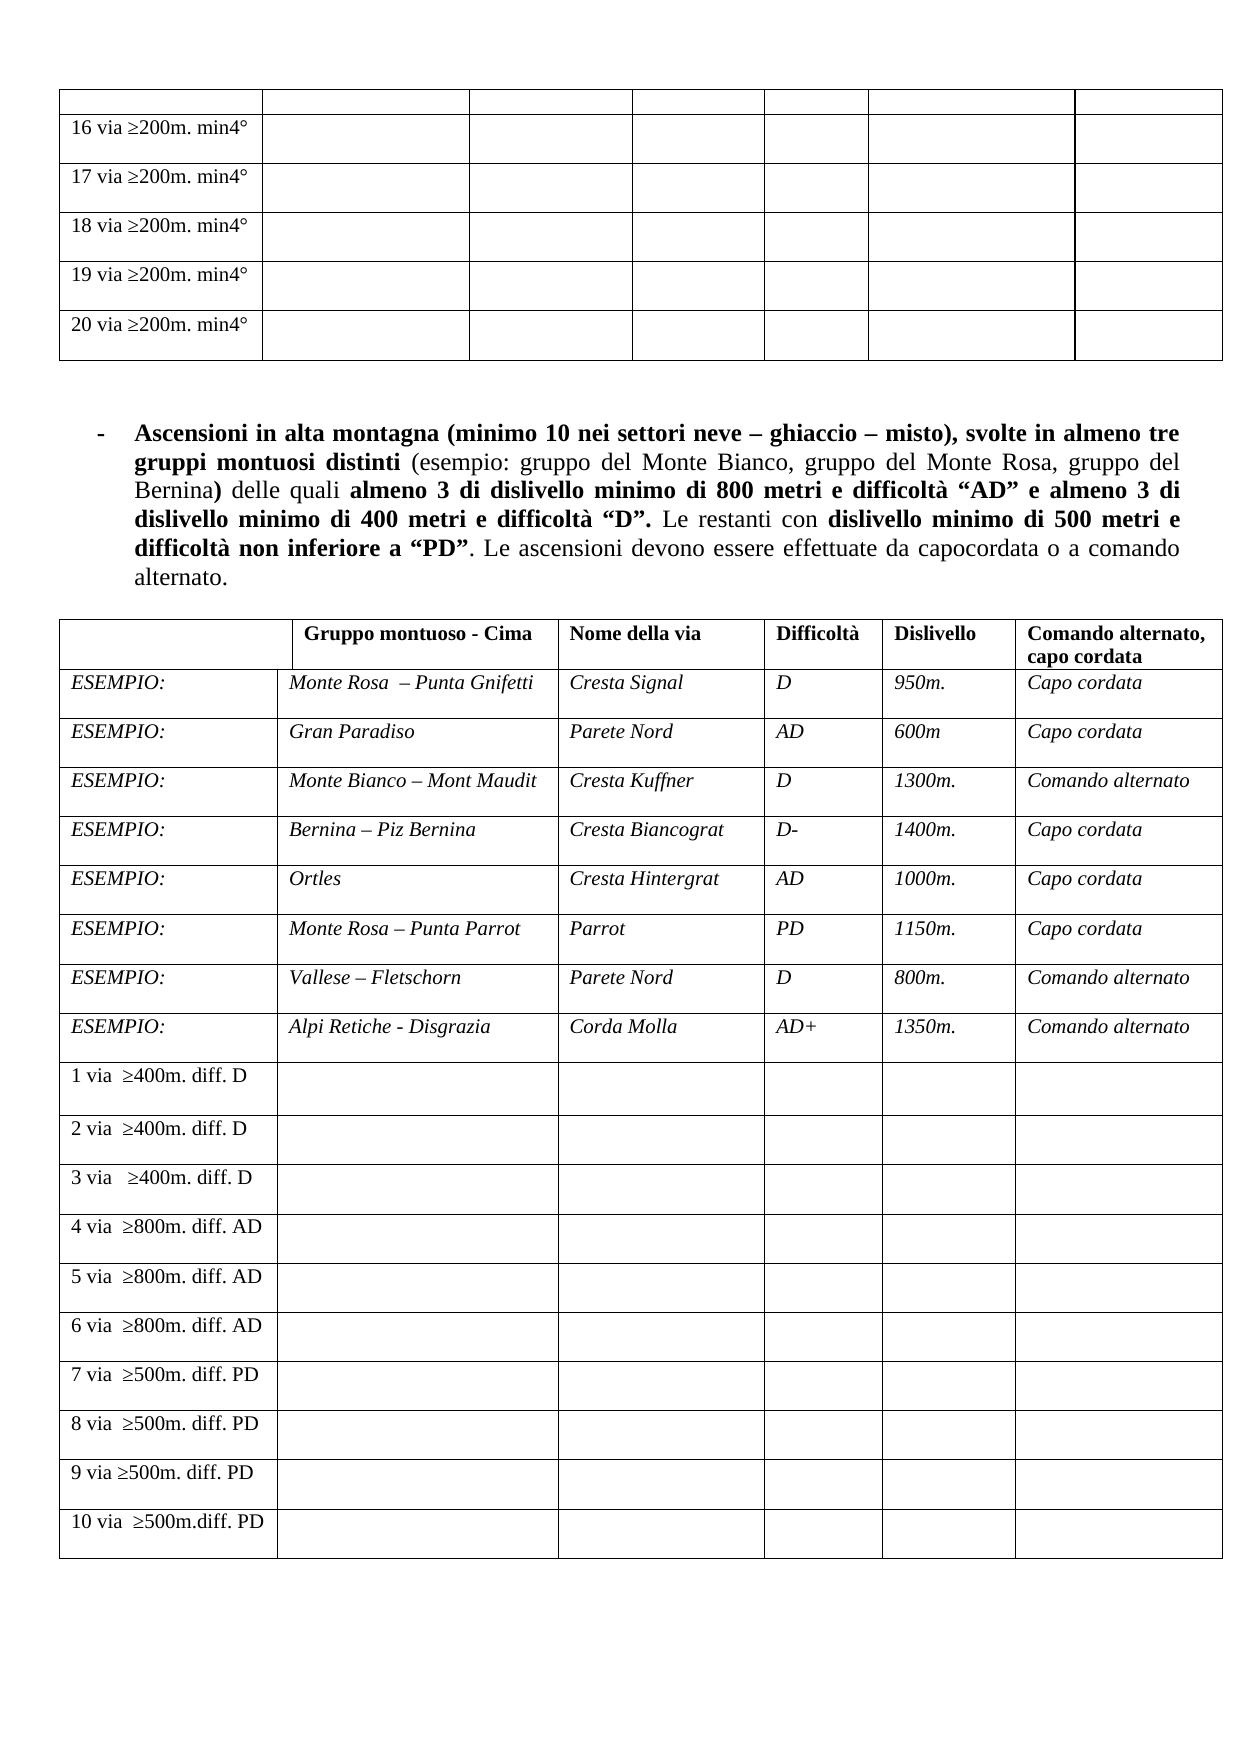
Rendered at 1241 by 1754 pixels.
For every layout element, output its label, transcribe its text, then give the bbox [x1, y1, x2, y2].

table_cell [559, 1510, 764, 1558]
table_cell [1016, 1063, 1222, 1115]
table_cell [765, 1411, 882, 1459]
table_cell PD [765, 915, 882, 963]
table_cell 10 via ≥500m.diff. PD [60, 1510, 277, 1558]
table_cell [559, 1165, 764, 1213]
table_cell Capo cordata [1016, 817, 1222, 865]
table_cell [883, 1411, 1015, 1459]
table_cell 6 via ≥800m. diff. AD [60, 1313, 277, 1361]
table_cell [263, 90, 469, 114]
table_cell 4 via ≥800m. diff. AD [60, 1215, 277, 1263]
table_cell 950m. [883, 670, 1015, 718]
table_cell ESEMPIO: [60, 719, 277, 767]
table_header [60, 620, 292, 668]
table_cell D [765, 670, 882, 718]
table_cell [883, 1165, 1015, 1213]
table_cell 3 via ≥400m. diff. D [60, 1165, 277, 1213]
table_cell [559, 1362, 764, 1410]
table_cell [278, 1362, 558, 1410]
table_cell [869, 213, 1074, 261]
table_cell [633, 90, 764, 114]
table_cell [765, 1165, 882, 1213]
table_cell [765, 164, 868, 212]
table_cell 20 via ≥200m. min4° [60, 311, 262, 359]
table_cell [869, 90, 1074, 114]
table_cell Monte Rosa – Punta Gnifetti [278, 670, 558, 718]
table_cell [1076, 311, 1222, 359]
table_cell 16 via ≥200m. min4° [60, 115, 262, 163]
table_cell [633, 213, 764, 261]
table_cell [559, 1264, 764, 1312]
table_cell [883, 1215, 1015, 1263]
table_cell [559, 1313, 764, 1361]
list Ascensioni in alta montagna (minimo 10 nei settori neve – ghiaccio – misto), svolte in almeno tre gruppi montuosi distinti (esempio: gruppo del Monte Bianco, gruppo del Monte Rosa, gruppo del Bernina) delle quali almeno 3 di dislivello minimo di 800 metri e difficoltà “AD” e almeno 3 di dislivello minimo di 400 metri e difficoltà “D”. Le restanti con dislivello minimo di 500 metri e difficoltà non inferiore a “PD”. Le ascensioni devono essere effettuate da capocordata o a comando alternato. [97, 418, 1181, 591]
table_header Gruppo montuoso - Cima [293, 620, 558, 668]
table_cell ESEMPIO: [60, 670, 277, 718]
table_cell [883, 1063, 1015, 1115]
table_cell Monte Bianco – Mont Maudit [278, 768, 558, 816]
table_cell [470, 262, 632, 310]
table_cell [278, 1510, 558, 1558]
table_cell [765, 1460, 882, 1508]
table_cell 1400m. [883, 817, 1015, 865]
table_cell [869, 115, 1074, 163]
table_cell [1076, 90, 1222, 114]
table_cell ESEMPIO: [60, 965, 277, 1013]
table_cell [1016, 1510, 1222, 1558]
table_cell [883, 1264, 1015, 1312]
table_cell Alpi Retiche - Disgrazia [278, 1014, 558, 1062]
table_cell Comando alternato [1016, 768, 1222, 816]
table_cell Monte Rosa – Punta Parrot [278, 915, 558, 963]
table_cell ESEMPIO: [60, 1014, 277, 1062]
table_cell Cresta Hintergrat [559, 866, 764, 914]
table_cell [470, 213, 632, 261]
table_cell Capo cordata [1016, 670, 1222, 718]
table_cell [278, 1063, 558, 1115]
table_cell [869, 164, 1074, 212]
table_header Difficoltà [765, 620, 882, 668]
table_cell [263, 213, 469, 261]
table_cell [278, 1411, 558, 1459]
table_cell [765, 262, 868, 310]
table_cell [1016, 1116, 1222, 1164]
table_cell [1016, 1313, 1222, 1361]
table_header Nome della via [559, 620, 764, 668]
table_cell [559, 1116, 764, 1164]
table_cell D [765, 768, 882, 816]
table_cell [765, 1116, 882, 1164]
table_header Dislivello [883, 620, 1015, 668]
table_cell 1000m. [883, 866, 1015, 914]
table_cell Bernina – Piz Bernina [278, 817, 558, 865]
table_cell [765, 115, 868, 163]
table_cell 18 via ≥200m. min4° [60, 213, 262, 261]
table_cell [559, 1063, 764, 1115]
table_cell Vallese – Fletschorn [278, 965, 558, 1013]
table_cell AD [765, 866, 882, 914]
table_cell [1076, 262, 1222, 310]
table_cell [559, 1460, 764, 1508]
table_cell [60, 90, 262, 114]
table_cell D [765, 965, 882, 1013]
table_cell [1076, 164, 1222, 212]
table_cell Comando alternato [1016, 965, 1222, 1013]
table_cell [263, 164, 469, 212]
table_cell [633, 164, 764, 212]
table_cell Parete Nord [559, 719, 764, 767]
table_cell [263, 115, 469, 163]
table_cell [633, 115, 764, 163]
table_cell [278, 1116, 558, 1164]
table_cell [1076, 213, 1222, 261]
table_cell [278, 1165, 558, 1213]
table_cell [883, 1116, 1015, 1164]
table_cell 2 via ≥400m. diff. D [60, 1116, 277, 1164]
table_cell ESEMPIO: [60, 866, 277, 914]
table_cell [765, 90, 868, 114]
table_cell [869, 311, 1074, 359]
table_cell [883, 1362, 1015, 1410]
table_cell [883, 1510, 1015, 1558]
table_cell ESEMPIO: [60, 768, 277, 816]
table_cell Capo cordata [1016, 866, 1222, 914]
table_cell Cresta Kuffner [559, 768, 764, 816]
table_cell Corda Molla [559, 1014, 764, 1062]
table_cell Capo cordata [1016, 719, 1222, 767]
table_cell [1076, 115, 1222, 163]
table_cell D- [765, 817, 882, 865]
table_cell 600m [883, 719, 1015, 767]
table_cell [1016, 1264, 1222, 1312]
table_cell Parete Nord [559, 965, 764, 1013]
table_cell 17 via ≥200m. min4° [60, 164, 262, 212]
table_cell 1 via ≥400m. diff. D [60, 1063, 277, 1115]
table_cell [278, 1264, 558, 1312]
table_cell [1016, 1362, 1222, 1410]
table_cell [765, 1362, 882, 1410]
table_cell ESEMPIO: [60, 915, 277, 963]
table_cell [633, 311, 764, 359]
table_cell [765, 1063, 882, 1115]
table_cell [470, 90, 632, 114]
table_cell [765, 1313, 882, 1361]
table_cell Cresta Signal [559, 670, 764, 718]
table_cell [765, 1264, 882, 1312]
table_cell [559, 1215, 764, 1263]
table_cell [559, 1411, 764, 1459]
table_cell AD [765, 719, 882, 767]
table_cell [278, 1215, 558, 1263]
table_cell [633, 262, 764, 310]
table_cell 8 via ≥500m. diff. PD [60, 1411, 277, 1459]
table_cell [278, 1313, 558, 1361]
table_cell [278, 1460, 558, 1508]
table_cell [765, 213, 868, 261]
table_cell 9 via ≥500m. diff. PD [60, 1460, 277, 1508]
table_cell [1016, 1215, 1222, 1263]
table_cell Capo cordata [1016, 915, 1222, 963]
table_cell [263, 262, 469, 310]
table_cell 1300m. [883, 768, 1015, 816]
table_cell Gran Paradiso [278, 719, 558, 767]
table_cell Cresta Biancograt [559, 817, 764, 865]
table_cell [765, 1215, 882, 1263]
table_cell Parrot [559, 915, 764, 963]
table_cell [883, 1460, 1015, 1508]
table_cell [883, 1313, 1015, 1361]
table_cell 1150m. [883, 915, 1015, 963]
table_cell [869, 262, 1074, 310]
table_cell 7 via ≥500m. diff. PD [60, 1362, 277, 1410]
table_cell Comando alternato [1016, 1014, 1222, 1062]
table_cell Ortles [278, 866, 558, 914]
table_cell ESEMPIO: [60, 817, 277, 865]
table_cell [765, 1510, 882, 1558]
table_cell [765, 311, 868, 359]
table_cell [470, 115, 632, 163]
table_cell [1016, 1165, 1222, 1213]
table_cell 1350m. [883, 1014, 1015, 1062]
table_cell [470, 164, 632, 212]
table_cell [1016, 1411, 1222, 1459]
table_cell [470, 311, 632, 359]
table_cell 5 via ≥800m. diff. AD [60, 1264, 277, 1312]
table_header Comando alternato, capo cordata [1016, 620, 1222, 668]
table_cell 800m. [883, 965, 1015, 1013]
table_cell [1016, 1460, 1222, 1508]
table_cell [263, 311, 469, 359]
table_cell AD+ [765, 1014, 882, 1062]
table_cell 19 via ≥200m. min4° [60, 262, 262, 310]
